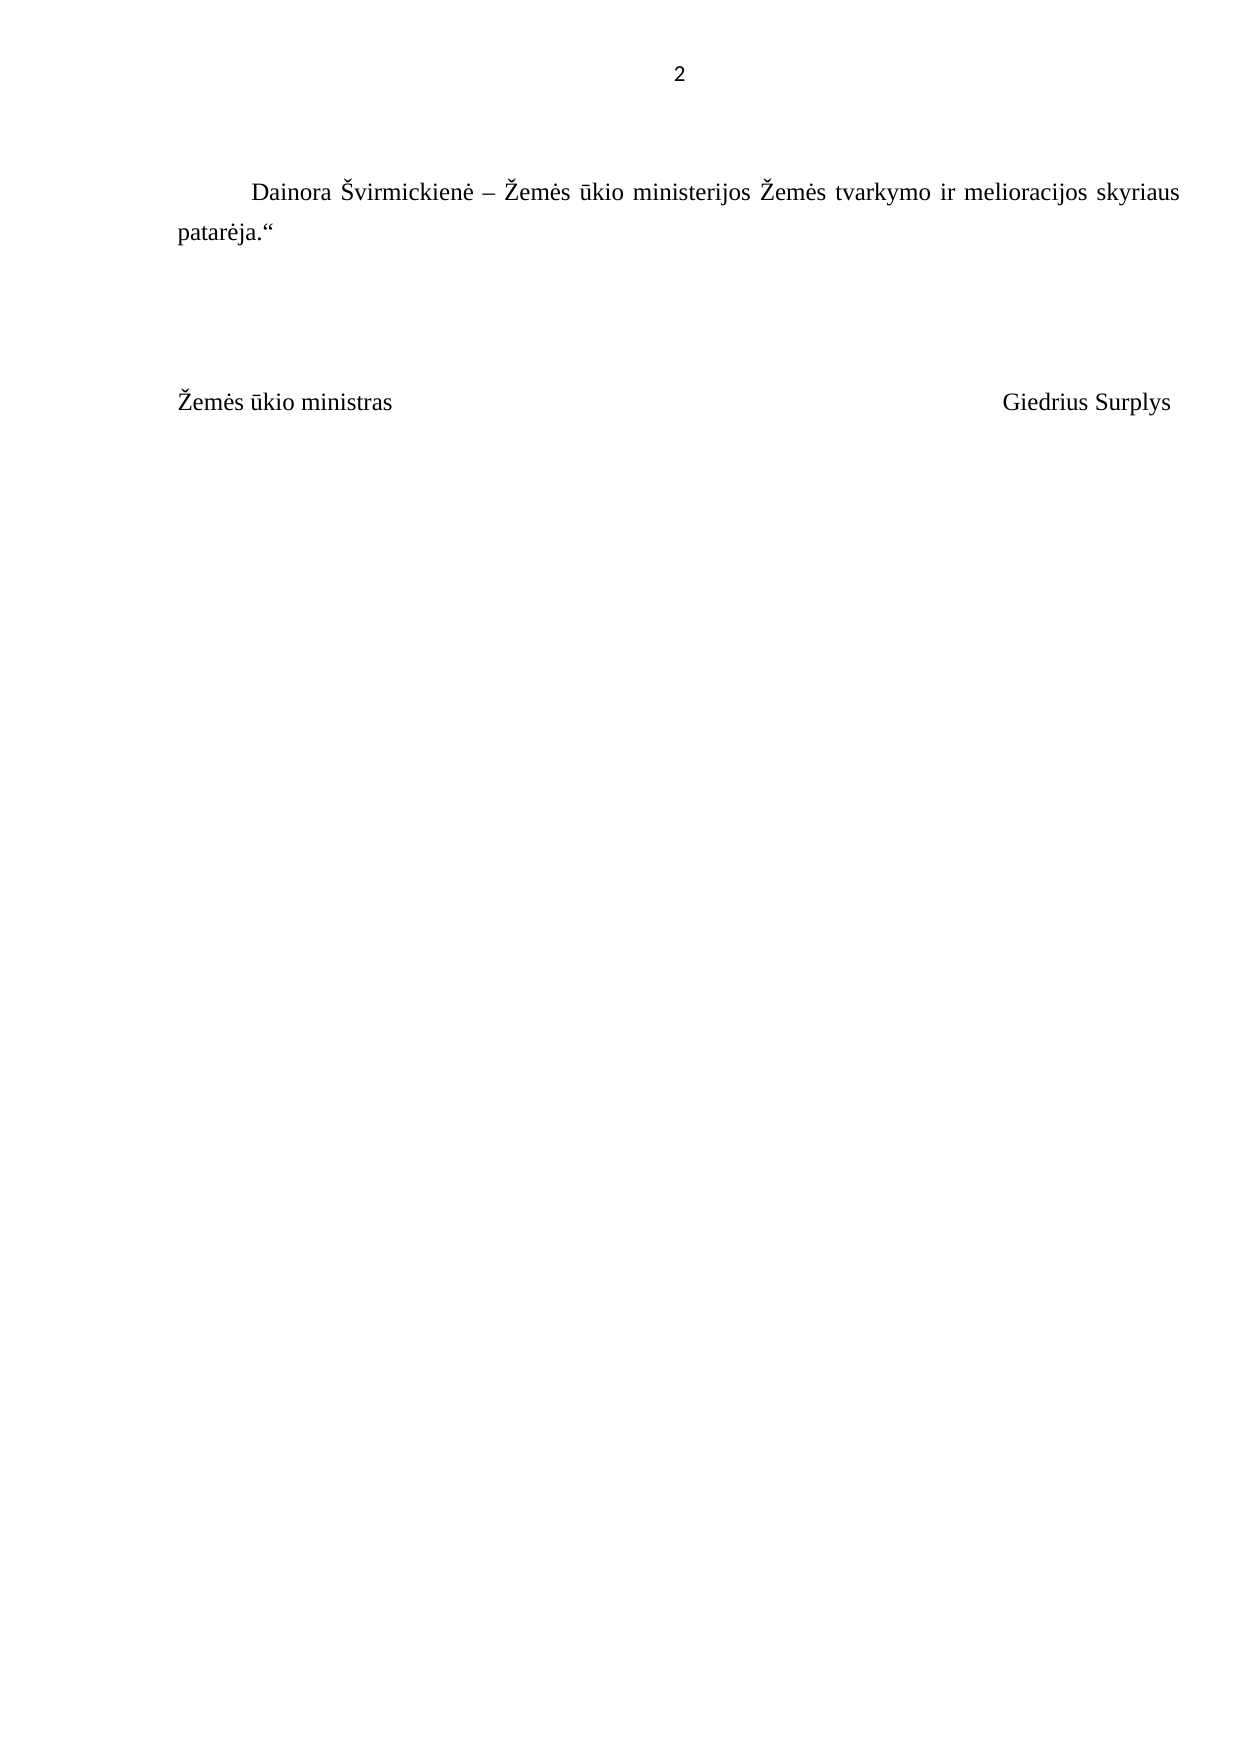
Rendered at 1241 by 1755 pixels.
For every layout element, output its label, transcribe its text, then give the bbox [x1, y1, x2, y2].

text Žemės ūkio ministras Giedrius Surplys [177, 387, 1181, 416]
text Dainora Švirmickienė – Žemės ūkio ministerijos Žemės tvarkymo ir melioracijos skyriaus patarėja.“ [177, 177, 1181, 246]
